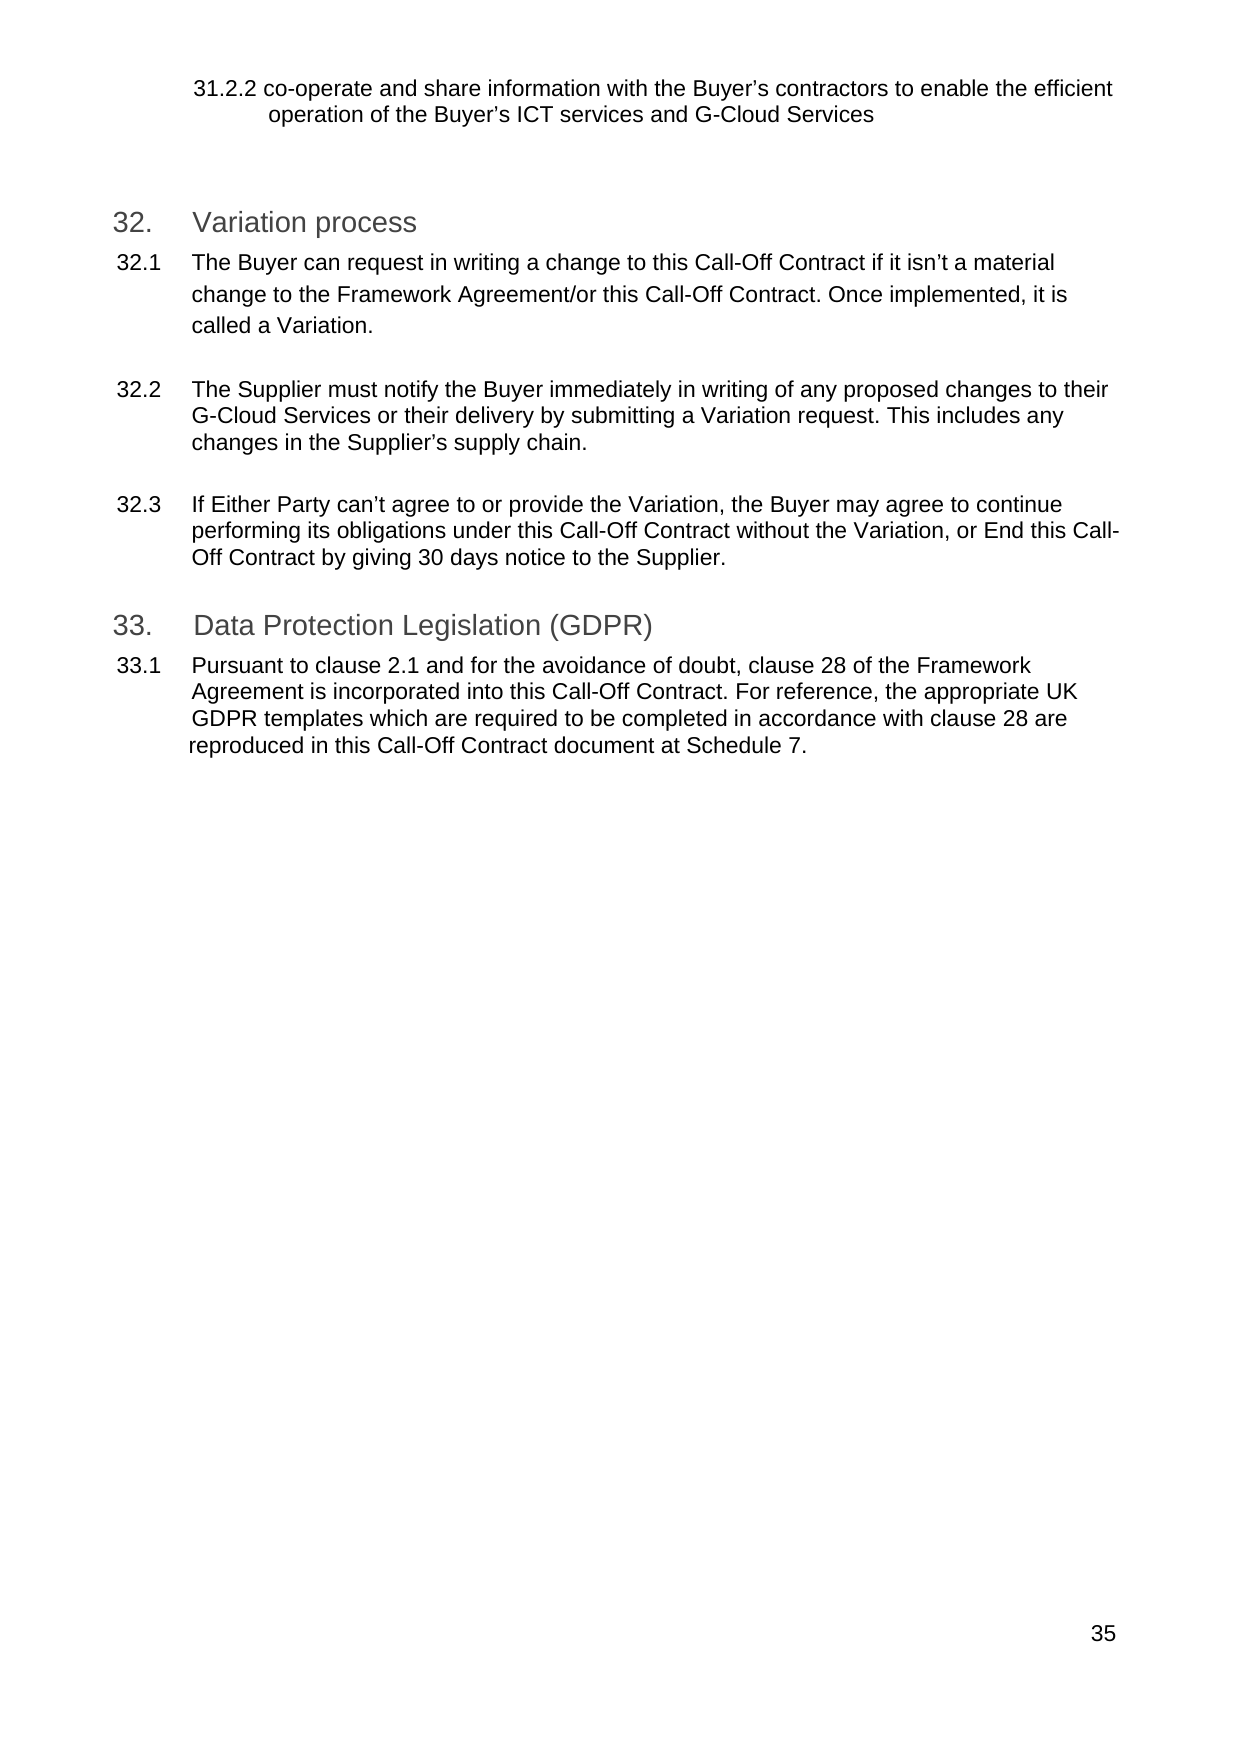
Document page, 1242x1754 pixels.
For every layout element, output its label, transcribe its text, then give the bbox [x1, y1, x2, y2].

text reproduced in this Call-Off Contract document at Schedule 7. [0, 731, 1122, 759]
text 32.2 The Supplier must notify the Buyer immediately in writing of any proposed changes to their G-Cloud Services or their delivery by submitting a Variation request. This includes any changes in the Supplier’s supply chain. [116, 376, 1121, 455]
text 32.1 The Buyer can request in writing a change to this Call-Off Contract if it isn’t a material change to the Framework Agreement/or this Call-Off Contract. Once implemented, it is called a Variation. [116, 249, 1121, 338]
text 31.2.2 co-operate and share information with the Buyer’s contractors to enable the efficient operation of the Buyer’s ICT services and G-Cloud Services [193, 75, 1121, 128]
text 33.1 Pursuant to clause 2.1 and for the avoidance of doubt, clause 28 of the Framework Agreement is incorporated into this Call-Off Contract. For reference, the appropriate UK GDPR templates which are required to be completed in accordance with clause 28 are [116, 652, 1121, 731]
text 32.3 If Either Party can’t agree to or provide the Variation, the Buyer may agree to continue performing its obligations under this Call-Off Contract without the Variation, or End this Call-Off Contract by giving 30 days notice to the Supplier. [116, 491, 1121, 570]
subtitle 32. Variation process [0, 204, 1122, 238]
subtitle 33. Data Protection Legislation (GDPR) [0, 608, 1122, 641]
